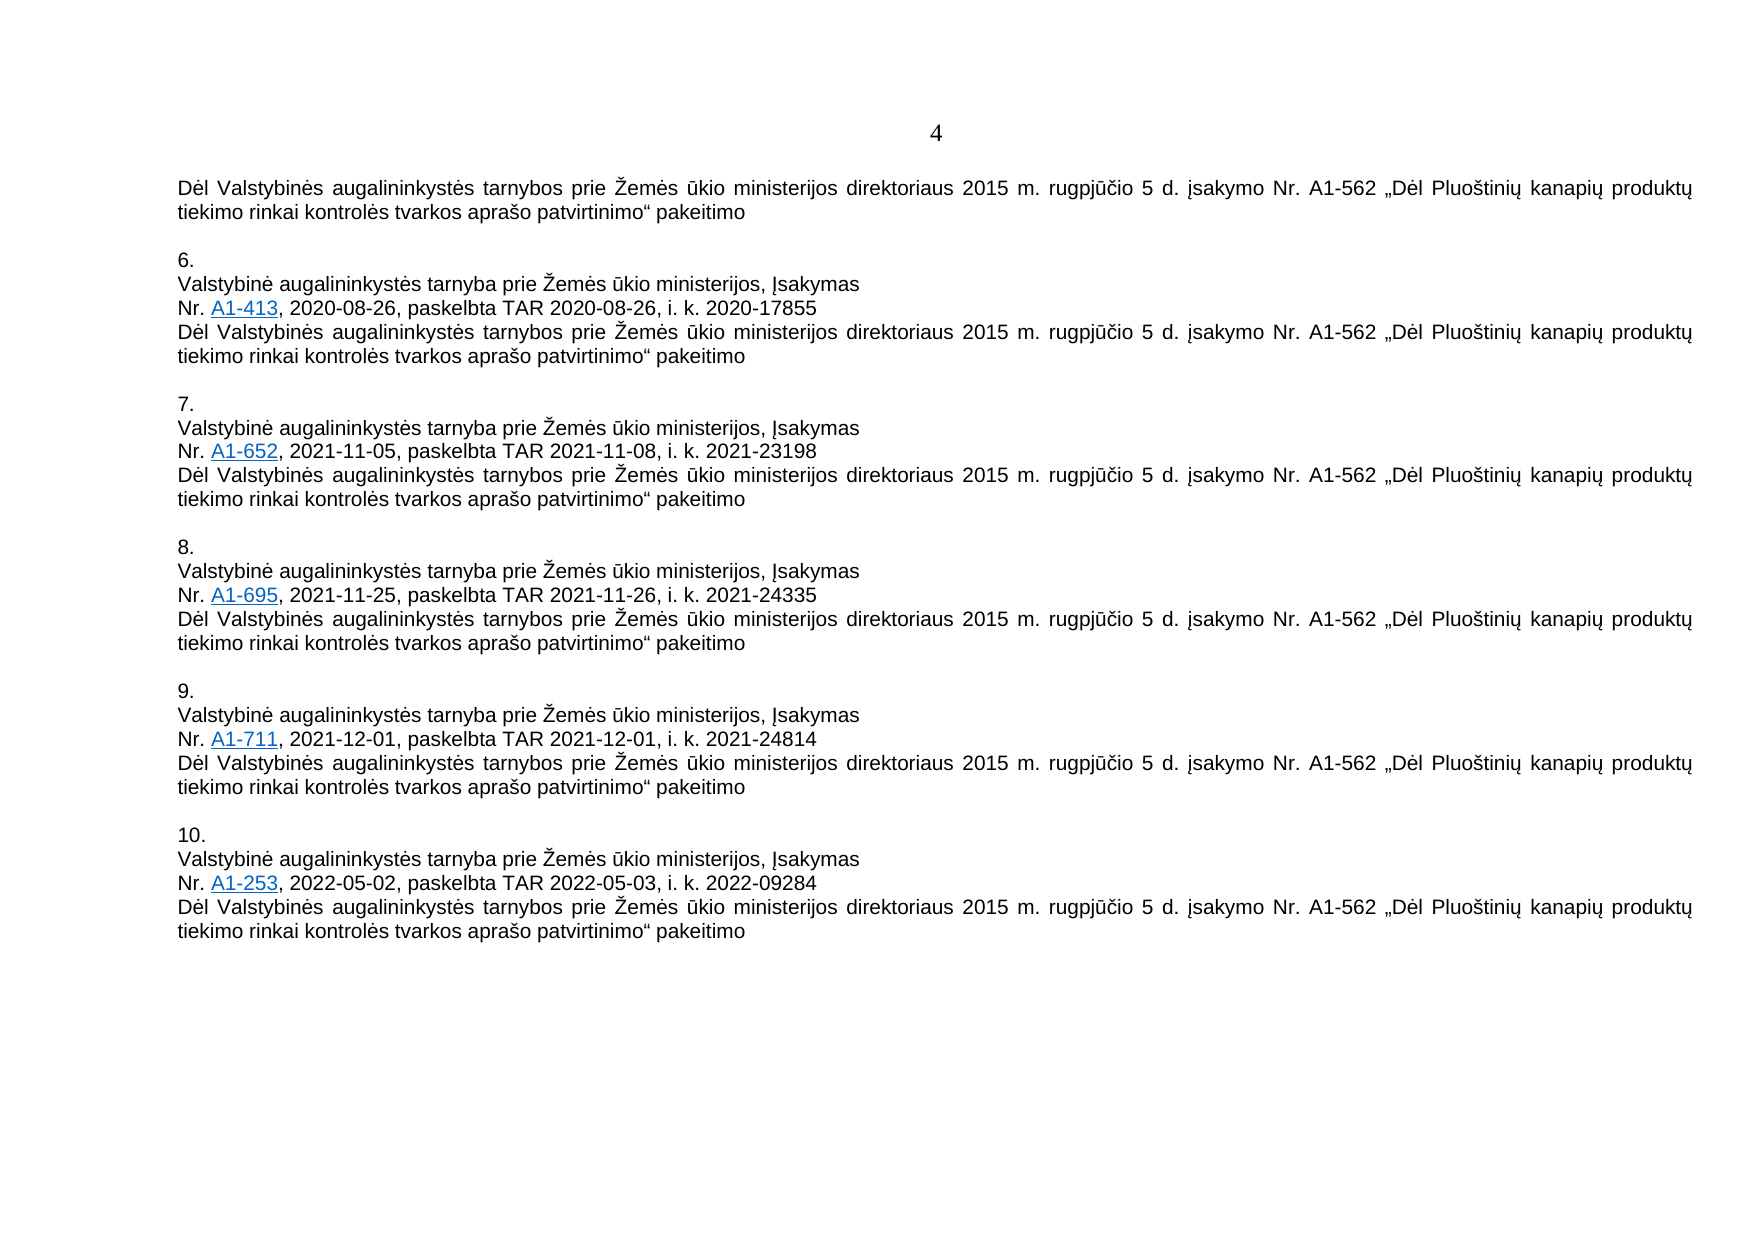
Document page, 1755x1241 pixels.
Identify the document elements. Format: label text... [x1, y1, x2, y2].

text 8. [177, 535, 1695, 559]
text Dėl Valstybinės augalininkystės tarnybos prie Žemės ūkio ministerijos direktoriaus 2015 m. rugpjūčio 5 d. įsakymo Nr. A1-562 „Dėl Pluoštinių kanapių produktų tiekimo rinkai kontrolės tvarkos aprašo patvirtinimo“ pakeitimo [177, 894, 1695, 942]
text 10. [177, 823, 1695, 847]
text Nr. A1-413, 2020-08-26, paskelbta TAR 2020-08-26, i. k. 2020-17855 [177, 296, 1695, 319]
text Dėl Valstybinės augalininkystės tarnybos prie Žemės ūkio ministerijos direktoriaus 2015 m. rugpjūčio 5 d. įsakymo Nr. A1-562 „Dėl Pluoštinių kanapių produktų tiekimo rinkai kontrolės tvarkos aprašo patvirtinimo“ pakeitimo [177, 176, 1695, 224]
text Valstybinė augalininkystės tarnyba prie Žemės ūkio ministerijos, Įsakymas [177, 847, 1695, 871]
text Valstybinė augalininkystės tarnyba prie Žemės ūkio ministerijos, Įsakymas [177, 703, 1695, 727]
text 9. [177, 679, 1695, 703]
text Nr. A1-695, 2021-11-25, paskelbta TAR 2021-11-26, i. k. 2021-24335 [177, 583, 1695, 607]
text Nr. A1-253, 2022-05-02, paskelbta TAR 2022-05-03, i. k. 2022-09284 [177, 871, 1695, 894]
text Nr. A1-652, 2021-11-05, paskelbta TAR 2021-11-08, i. k. 2021-23198 [177, 439, 1695, 463]
text 6. [177, 248, 1695, 272]
text Dėl Valstybinės augalininkystės tarnybos prie Žemės ūkio ministerijos direktoriaus 2015 m. rugpjūčio 5 d. įsakymo Nr. A1-562 „Dėl Pluoštinių kanapių produktų tiekimo rinkai kontrolės tvarkos aprašo patvirtinimo“ pakeitimo [177, 751, 1695, 799]
text Valstybinė augalininkystės tarnyba prie Žemės ūkio ministerijos, Įsakymas [177, 415, 1695, 439]
text Dėl Valstybinės augalininkystės tarnybos prie Žemės ūkio ministerijos direktoriaus 2015 m. rugpjūčio 5 d. įsakymo Nr. A1-562 „Dėl Pluoštinių kanapių produktų tiekimo rinkai kontrolės tvarkos aprašo patvirtinimo“ pakeitimo [177, 607, 1695, 655]
text 7. [177, 391, 1695, 415]
text Dėl Valstybinės augalininkystės tarnybos prie Žemės ūkio ministerijos direktoriaus 2015 m. rugpjūčio 5 d. įsakymo Nr. A1-562 „Dėl Pluoštinių kanapių produktų tiekimo rinkai kontrolės tvarkos aprašo patvirtinimo“ pakeitimo [177, 463, 1695, 511]
text Valstybinė augalininkystės tarnyba prie Žemės ūkio ministerijos, Įsakymas [177, 559, 1695, 583]
text Nr. A1-711, 2021-12-01, paskelbta TAR 2021-12-01, i. k. 2021-24814 [177, 727, 1695, 751]
text Valstybinė augalininkystės tarnyba prie Žemės ūkio ministerijos, Įsakymas [177, 272, 1695, 296]
text Dėl Valstybinės augalininkystės tarnybos prie Žemės ūkio ministerijos direktoriaus 2015 m. rugpjūčio 5 d. įsakymo Nr. A1-562 „Dėl Pluoštinių kanapių produktų tiekimo rinkai kontrolės tvarkos aprašo patvirtinimo“ pakeitimo [177, 319, 1695, 367]
